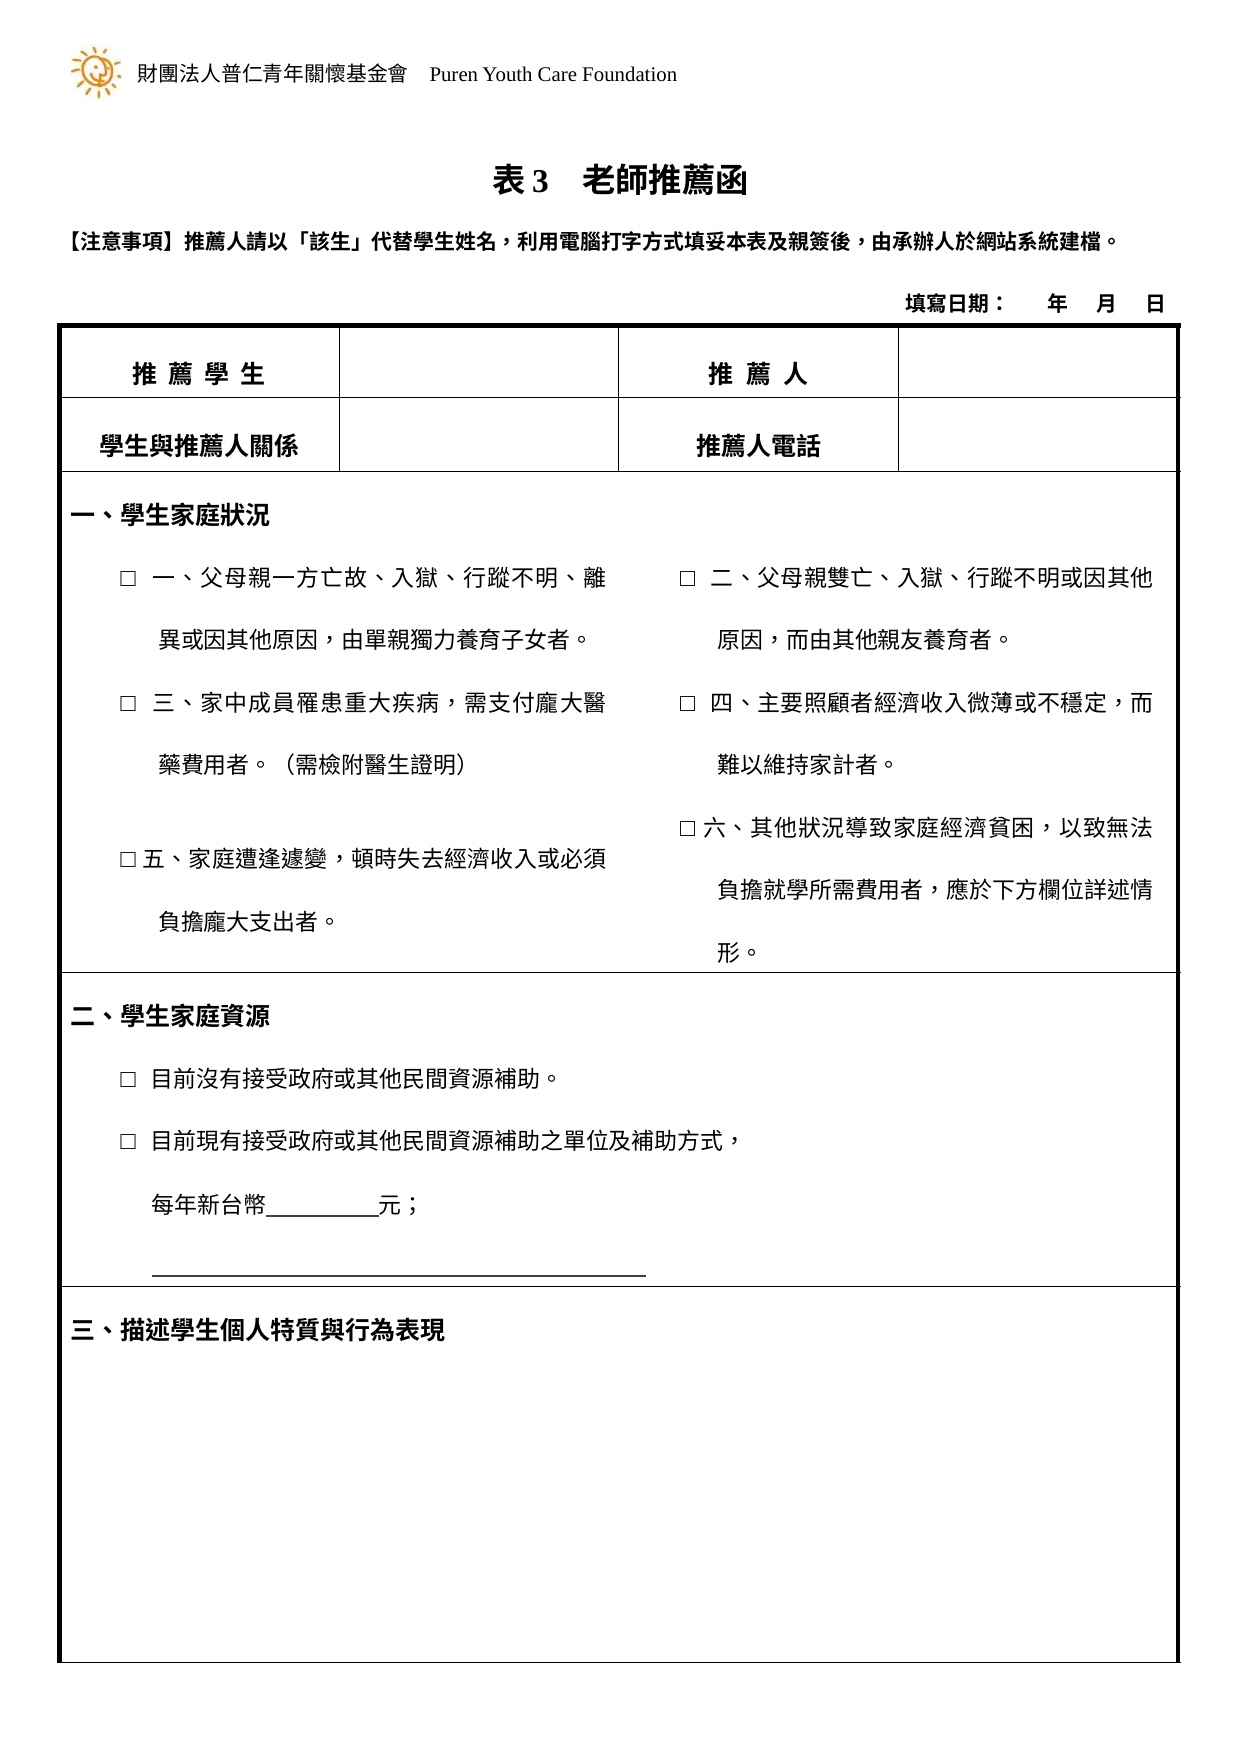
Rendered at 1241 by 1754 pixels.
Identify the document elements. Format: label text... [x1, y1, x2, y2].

table_cell □ 三、家中成員罹患重大疾病，需支付龐大醫藥費用者。（需檢附醫生證明） [62, 660, 618, 784]
table_header [340, 328, 618, 397]
text 表3 老師推薦函 [59, 136, 1181, 198]
table_cell □ 一、父母親一方亡故、入獄、行蹤不明、離異或因其他原因，由單親獨力養育子女者。 [62, 535, 618, 659]
table_header 推薦人 [619, 328, 898, 397]
table_cell □ 五、家庭遭逢遽變，頓時失去經濟收入或必須負擔龐大支出者。 [62, 785, 618, 972]
table_cell 二、學生家庭資源 [62, 973, 1176, 1036]
text 【注意事項】推薦人請以「該生」代替學生姓名，利用電腦打字方式填妥本表及親簽後，由承辦人於網站系統建檔。 [59, 198, 1167, 261]
table_cell 推薦人電話 [619, 398, 898, 471]
table_cell □ 二、父母親雙亡、入獄、行蹤不明或因其他原因，而由其他親友養育者。 [619, 535, 1176, 659]
table_cell [340, 398, 618, 471]
text 填寫日期： 年 月 日 [59, 261, 1167, 323]
table_header 推薦學生 [62, 328, 339, 397]
table_cell 學生與推薦人關係 [62, 398, 339, 471]
table_cell □ 目前現有接受政府或其他民間資源補助之單位及補助方式， 每年新台幣 元； [62, 1098, 1176, 1286]
table_cell □ 六、其他狀況導致家庭經濟貧困，以致無法負擔就學所需費用者，應於下方欄位詳述情形。 [619, 785, 1176, 972]
table_header [899, 328, 1176, 397]
table_cell [899, 398, 1176, 471]
table_cell 三、描述學生個人特質與行為表現 [62, 1287, 1176, 1662]
table_cell □ 目前沒有接受政府或其他民間資源補助。 [62, 1036, 1176, 1098]
table_cell □ 四、主要照顧者經濟收入微薄或不穩定，而難以維持家計者。 [619, 660, 1176, 784]
table_cell 一、學生家庭狀況 [62, 472, 1176, 534]
